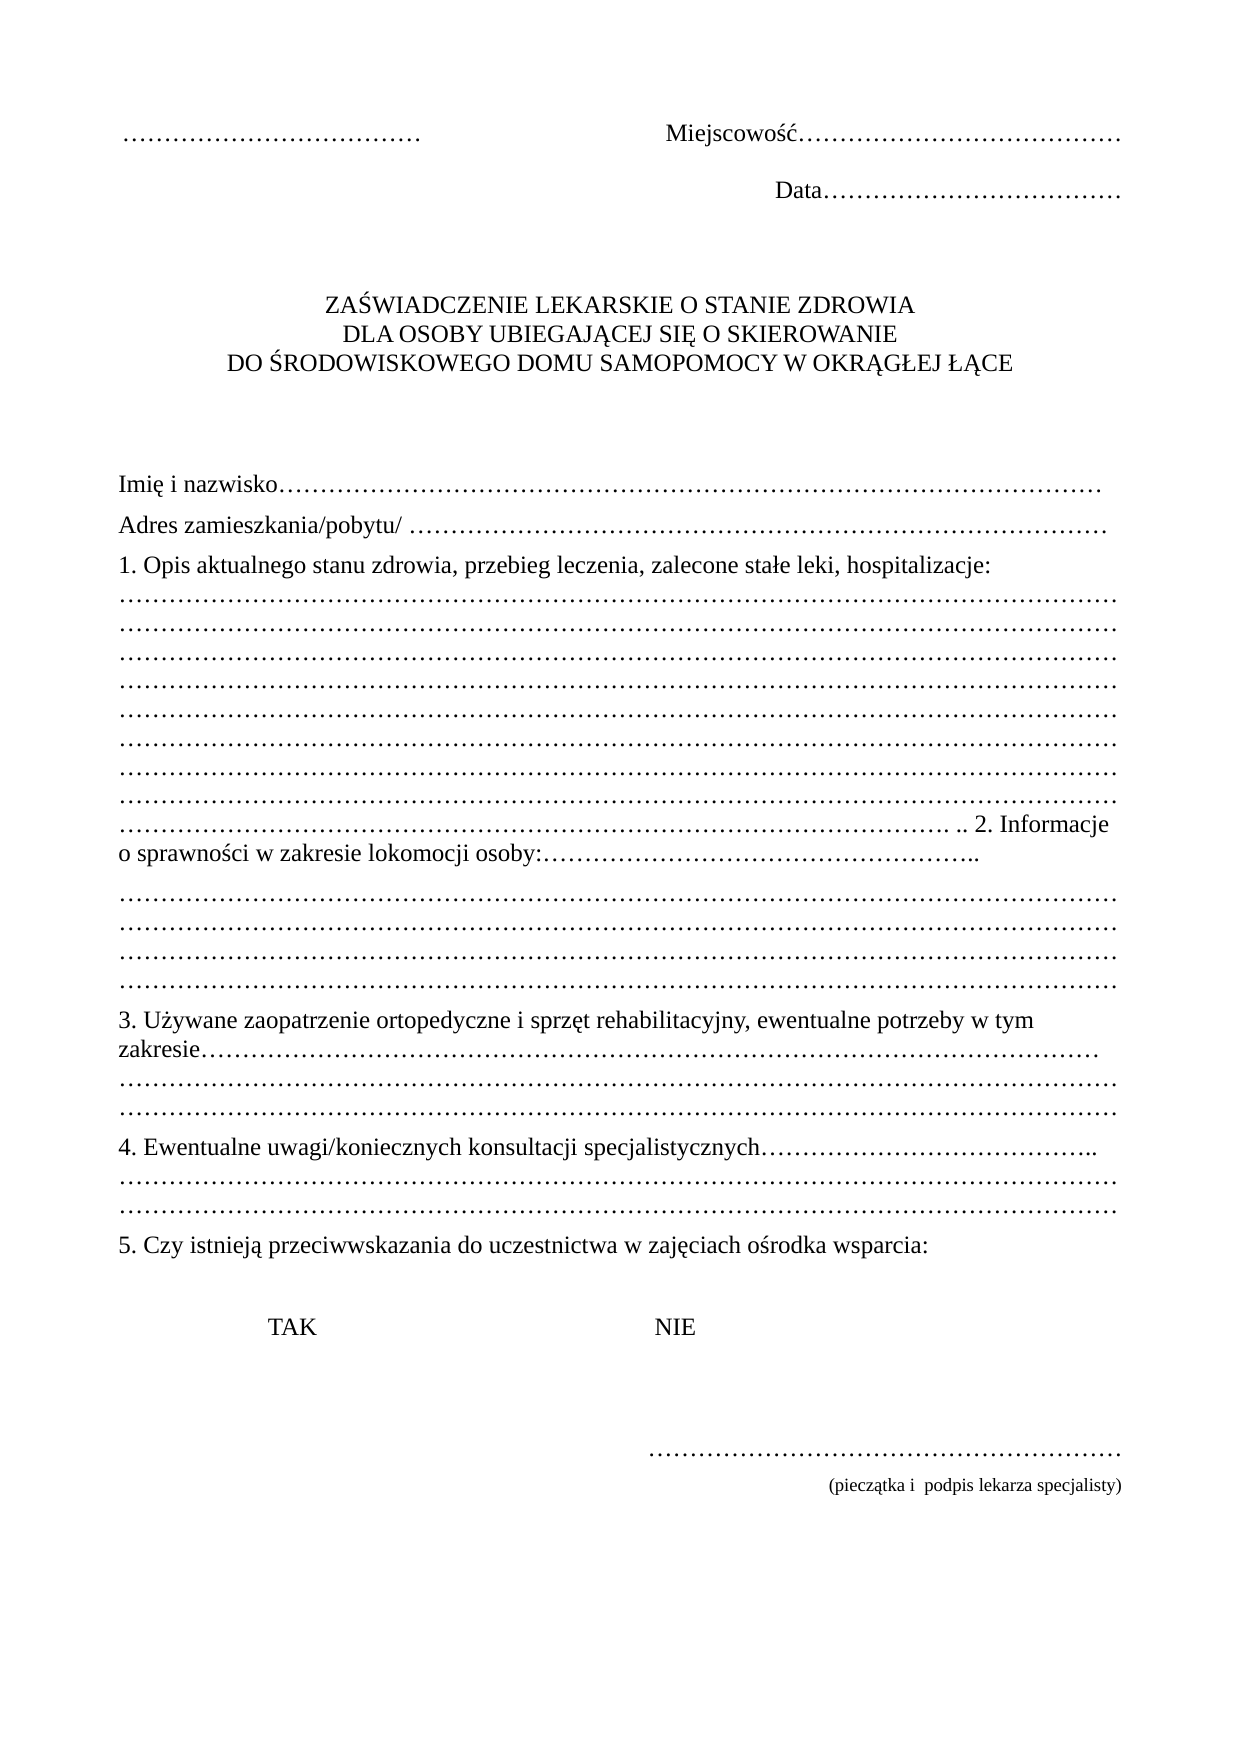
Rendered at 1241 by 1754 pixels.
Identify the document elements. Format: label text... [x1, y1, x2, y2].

text 3. Używane zaopatrzenie ortopedyczne i sprzęt rehabilitacyjny, ewentualne potrzeby w tym zakresie…………………………………………………………………………………………………………………………………………………………………………………………………………………………………………………………………………………………………………………… [118, 1005, 1122, 1120]
text Imię i nazwisko……………………………………………………………………………………… [118, 469, 1122, 498]
text Adres zamieszkania/pobytu/ ………………………………………………………………………… [118, 510, 1122, 538]
text ZAŚWIADCZENIE LEKARSKIE O STANIE ZDROWIA [118, 291, 1122, 319]
text TAK NIE [118, 1312, 1122, 1340]
text DLA OSOBY UBIEGAJĄCEJ SIĘ O SKIEROWANIE [118, 319, 1122, 348]
text 1. Opis aktualnego stanu zdrowia, przebieg leczenia, zalecone stałe leki, hospitalizacje:……………………………………………………………………………………………………………………………………………………………………………………………………………………………………………………………………………………………………………………………………………………………………………………………………………………………………………………………………………………………………………………………………………………………………………………………………………………………………………………………………………………………………………………………………………………………………………………………………………………………………………………………………………………………………………………………………………………………………………. .. 2. Informacje o sprawności w zakresie lokomocji osoby:…………………………………………….. [118, 550, 1122, 867]
text Data……………………………… [118, 176, 1122, 204]
text 5. Czy istnieją przeciwwskazania do uczestnictwa w zajęciach ośrodka wsparcia: [118, 1230, 1122, 1259]
text 4. Ewentualne uwagi/koniecznych konsultacji specjalistycznych………………………………….. …………………………………………………………………………………………………………………………………………………………………………………………………………………… [118, 1132, 1122, 1218]
text ………………………………………………… [118, 1433, 1122, 1462]
text ………………………………………………………………………………………………………………………………………………………………………………………………………………………………………………………………………………………………………………………………………………………………………………………………………………………………………… [118, 878, 1122, 993]
text DO ŚRODOWISKOWEGO DOMU SAMOPOMOCY W OKRĄGŁEJ ŁĄCE [118, 348, 1122, 377]
text (pieczątka i podpis lekarza specjalisty) [118, 1474, 1122, 1508]
text ……………………………… Miejscowość………………………………… [118, 118, 1122, 147]
